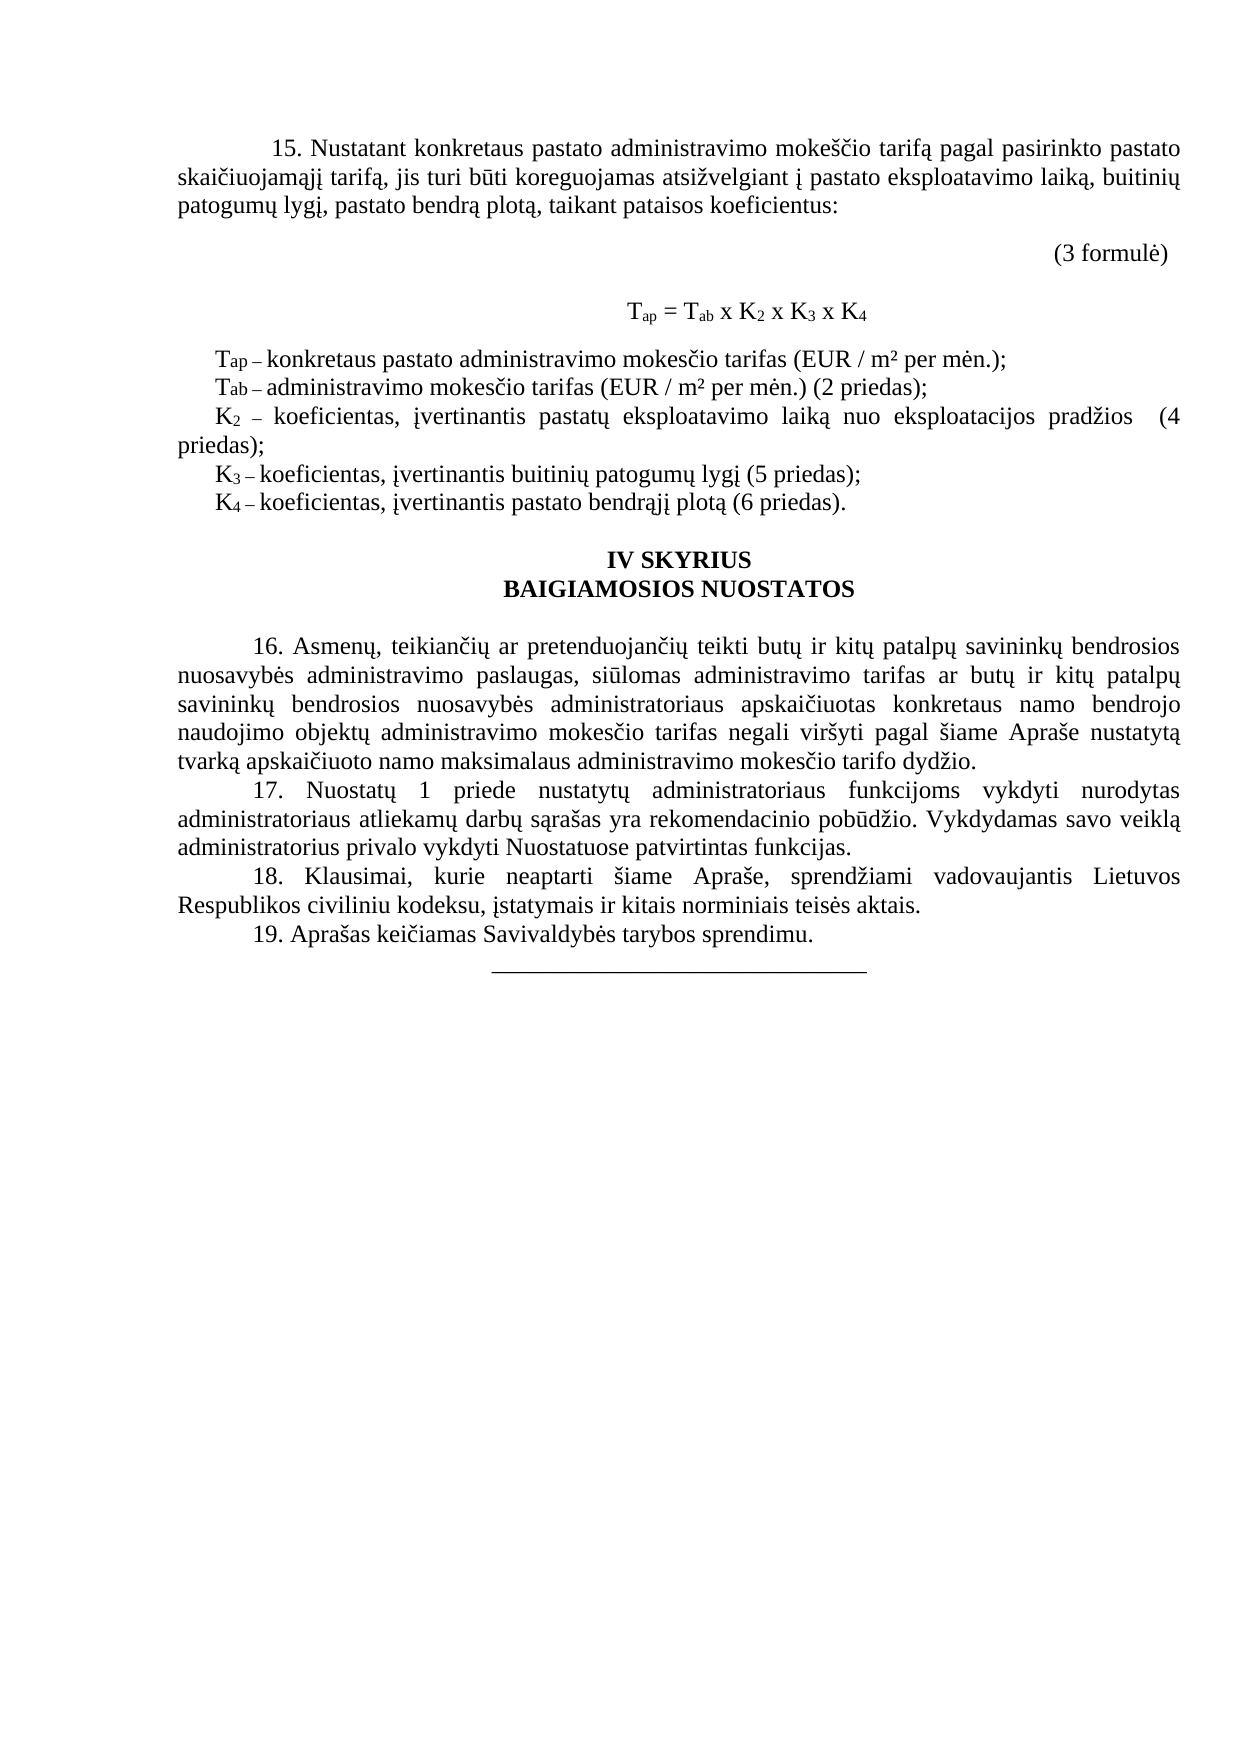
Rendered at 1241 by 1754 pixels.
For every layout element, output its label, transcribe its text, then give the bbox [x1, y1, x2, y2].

text ______________________________ [177, 947, 1181, 976]
text 16. Asmenų, teikiančių ar pretenduojančių teikti butų ir kitų patalpų savininkų bendrosios nuosavybės administravimo paslaugas, siūlomas administravimo tarifas ar butų ir kitų patalpų savininkų bendrosios nuosavybės administratoriaus apskaičiuotas konkretaus namo bendrojo naudojimo objektų administravimo mokesčio tarifas negali viršyti pagal šiame Apraše nustatytą tvarką apskaičiuoto namo maksimalaus administravimo mokesčio tarifo dydžio. [177, 631, 1181, 775]
text IV SKYRIUS [177, 545, 1181, 574]
text K4 – koeficientas, įvertinantis pastato bendrąjį plotą (6 priedas). [177, 487, 1181, 516]
text Tap = Tab x K2 x K3 x K4 [177, 296, 1181, 324]
text Tap – konkretaus pastato administravimo mokesčio tarifas (EUR / m² per mėn.); [177, 344, 1181, 372]
text K3 – koeficientas, įvertinantis buitinių patogumų lygį (5 priedas); [177, 459, 1181, 487]
text 19. Aprašas keičiamas Savivaldybės tarybos sprendimu. [177, 919, 1181, 947]
text (3 formulė) [177, 238, 1168, 267]
text BAIGIAMOSIOS NUOSTATOS [177, 574, 1181, 602]
text 15. Nustatant konkretaus pastato administravimo mokeščio tarifą pagal pasirinkto pastato skaičiuojamąjį tarifą, jis turi būti koreguojamas atsižvelgiant į pastato eksploatavimo laiką, buitinių patogumų lygį, pastato bendrą plotą, taikant pataisos koeficientus: [177, 133, 1181, 219]
text 17. Nuostatų 1 priede nustatytų administratoriaus funkcijoms vykdyti nurodytas administratoriaus atliekamų darbų sąrašas yra rekomendacinio pobūdžio. Vykdydamas savo veiklą administratorius privalo vykdyti Nuostatuose patvirtintas funkcijas. [177, 775, 1181, 861]
text 18. Klausimai, kurie neaptarti šiame Apraše, sprendžiami vadovaujantis Lietuvos Respublikos civiliniu kodeksu, įstatymais ir kitais norminiais teisės aktais. [177, 861, 1181, 919]
text Tab – administravimo mokesčio tarifas (EUR / m² per mėn.) (2 priedas); [177, 372, 1181, 401]
text K2 – koeficientas, įvertinantis pastatų eksploatavimo laiką nuo eksploatacijos pradžios (4 priedas); [177, 401, 1181, 459]
